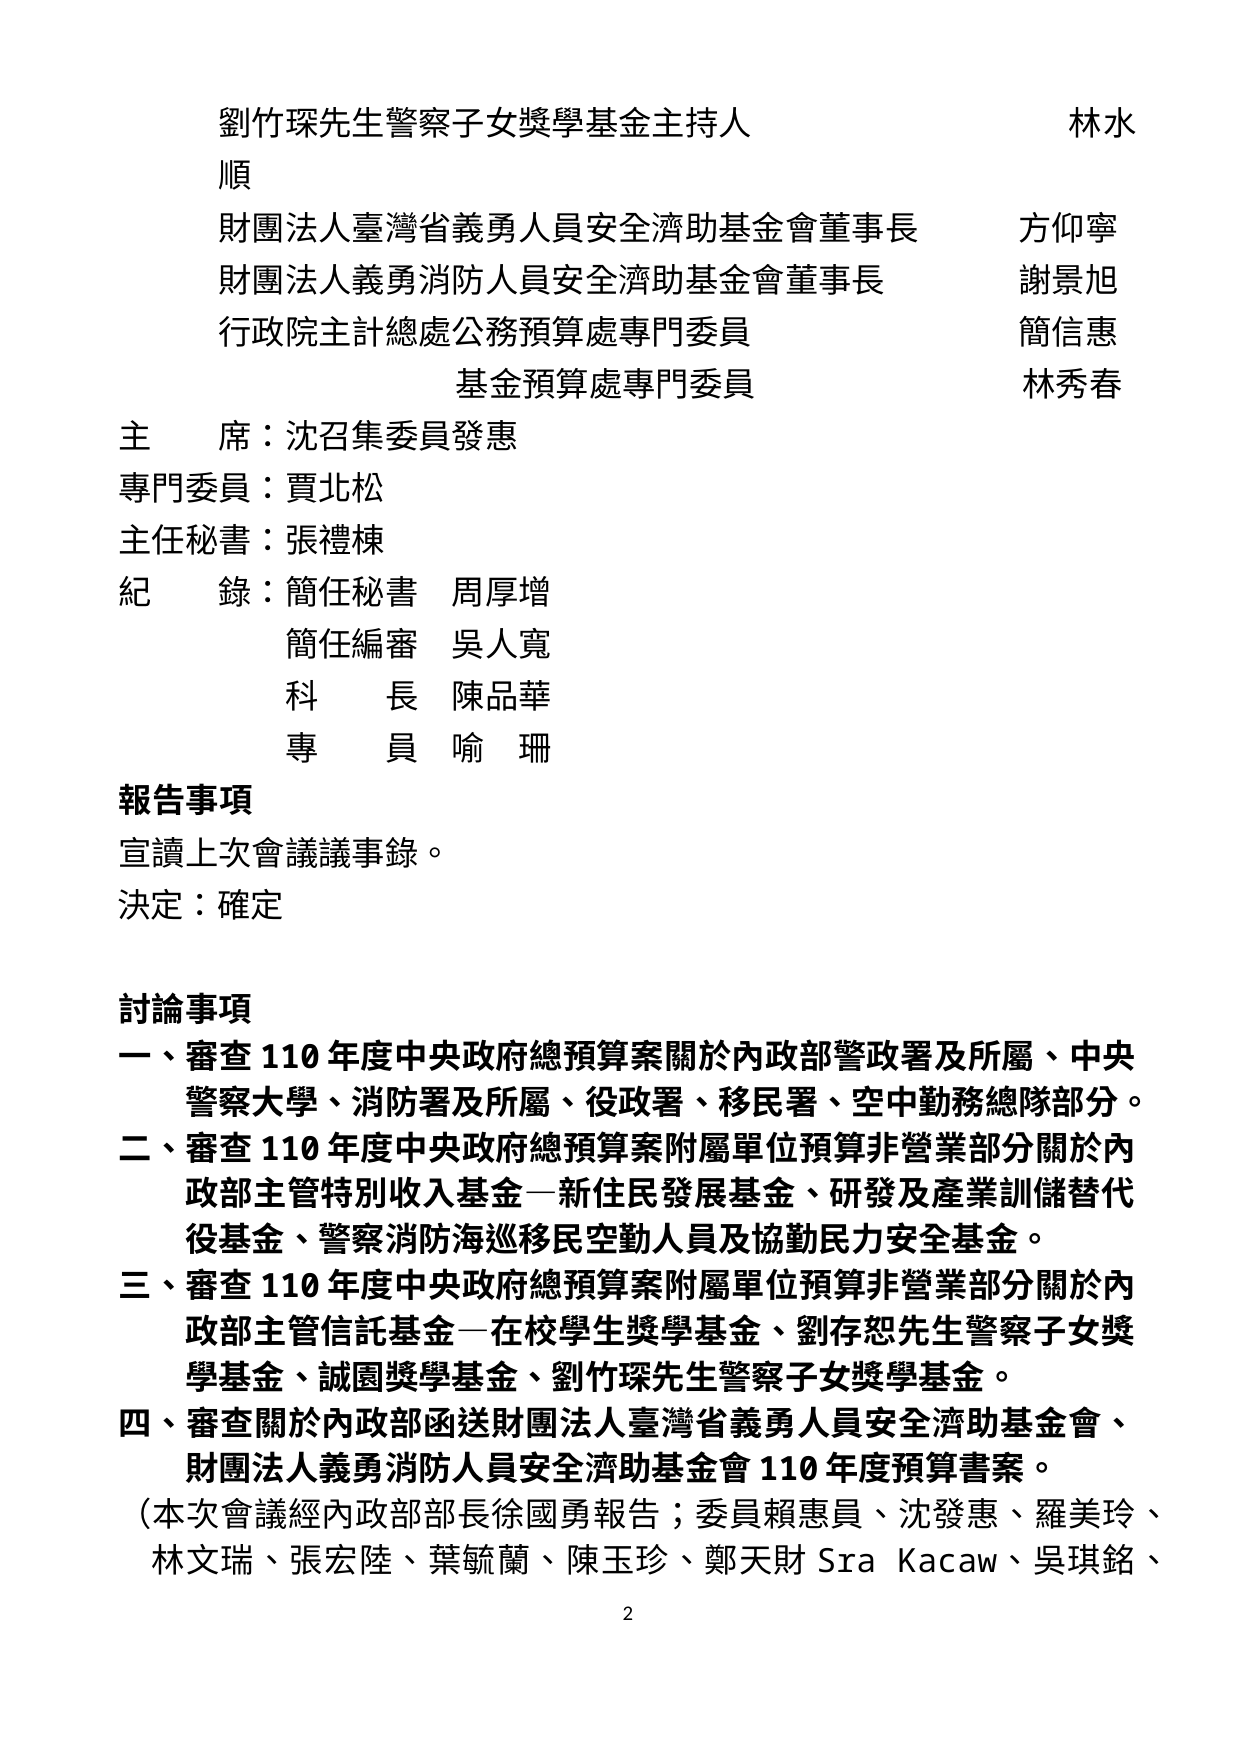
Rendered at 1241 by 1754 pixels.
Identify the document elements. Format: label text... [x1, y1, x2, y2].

text 主任秘書：張禮棟 [118, 511, 1240, 563]
text 財團法人臺灣省義勇人員安全濟助基金會董事長 方仰寧 [218, 198, 1137, 250]
text 財團法人義勇消防人員安全濟助基金會董事長 謝景旭 [218, 250, 1137, 302]
text 三、審查110年度中央政府總預算案附屬單位預算非營業部分關於內政部主管信託基金—在校學生獎學基金、劉存恕先生警察子女獎學基金、誠園獎學基金、劉竹琛先生警察子女獎學基金。 [118, 1261, 1137, 1398]
text （本次會議經內政部部長徐國勇報告；委員賴惠員、沈發惠、羅美玲、林文瑞、張宏陸、葉毓蘭、陳玉珍、鄭天財Sra Kacaw、吳琪銘、王美惠、湯蕙禎、林思銘、張其祿、管碧玲、邱顯智、黃世杰等16人提出質詢，均經內政部部長徐國勇及所屬即席答復說明；另有委員邱顯智、李昆澤、陳瑩等3人提出書面質詢，列入紀錄，刊登公報，並請相關機關另以書面答復。） [118, 1490, 1137, 1582]
text 基金預算處專門委員 林秀春 [456, 354, 1137, 407]
text 劉竹琛先生警察子女獎學基金主持人 林水順 [218, 94, 1137, 198]
text 紀 錄：簡任秘書 周厚增 [118, 563, 1240, 615]
text 專 員 喻 珊 [118, 719, 1240, 771]
text 科 長 陳品華 [118, 667, 1240, 719]
text 討論事項 [118, 979, 1137, 1032]
text 簡任編審 吳人寬 [118, 615, 1240, 667]
text 專門委員：賈北松 [118, 459, 1240, 511]
text 四、審查關於內政部函送財團法人臺灣省義勇人員安全濟助基金會、財團法人義勇消防人員安全濟助基金會110年度預算書案。 [118, 1398, 1137, 1490]
text 宣讀上次會議議事錄。 [118, 823, 1124, 875]
text 二、審查110年度中央政府總預算案附屬單位預算非營業部分關於內政部主管特別收入基金—新住民發展基金、研發及產業訓儲替代役基金、警察消防海巡移民空勤人員及協勤民力安全基金。 [118, 1123, 1137, 1261]
text 報告事項 [118, 771, 1142, 823]
text 行政院主計總處公務預算處專門委員 簡信惠 [218, 302, 1137, 354]
text 主 席：沈召集委員發惠 [118, 407, 1240, 459]
text 決定：確定 [117, 875, 1124, 927]
text 一、審查110年度中央政府總預算案關於內政部警政署及所屬、中央警察大學、消防署及所屬、役政署、移民署、空中勤務總隊部分。 [118, 1032, 1137, 1123]
